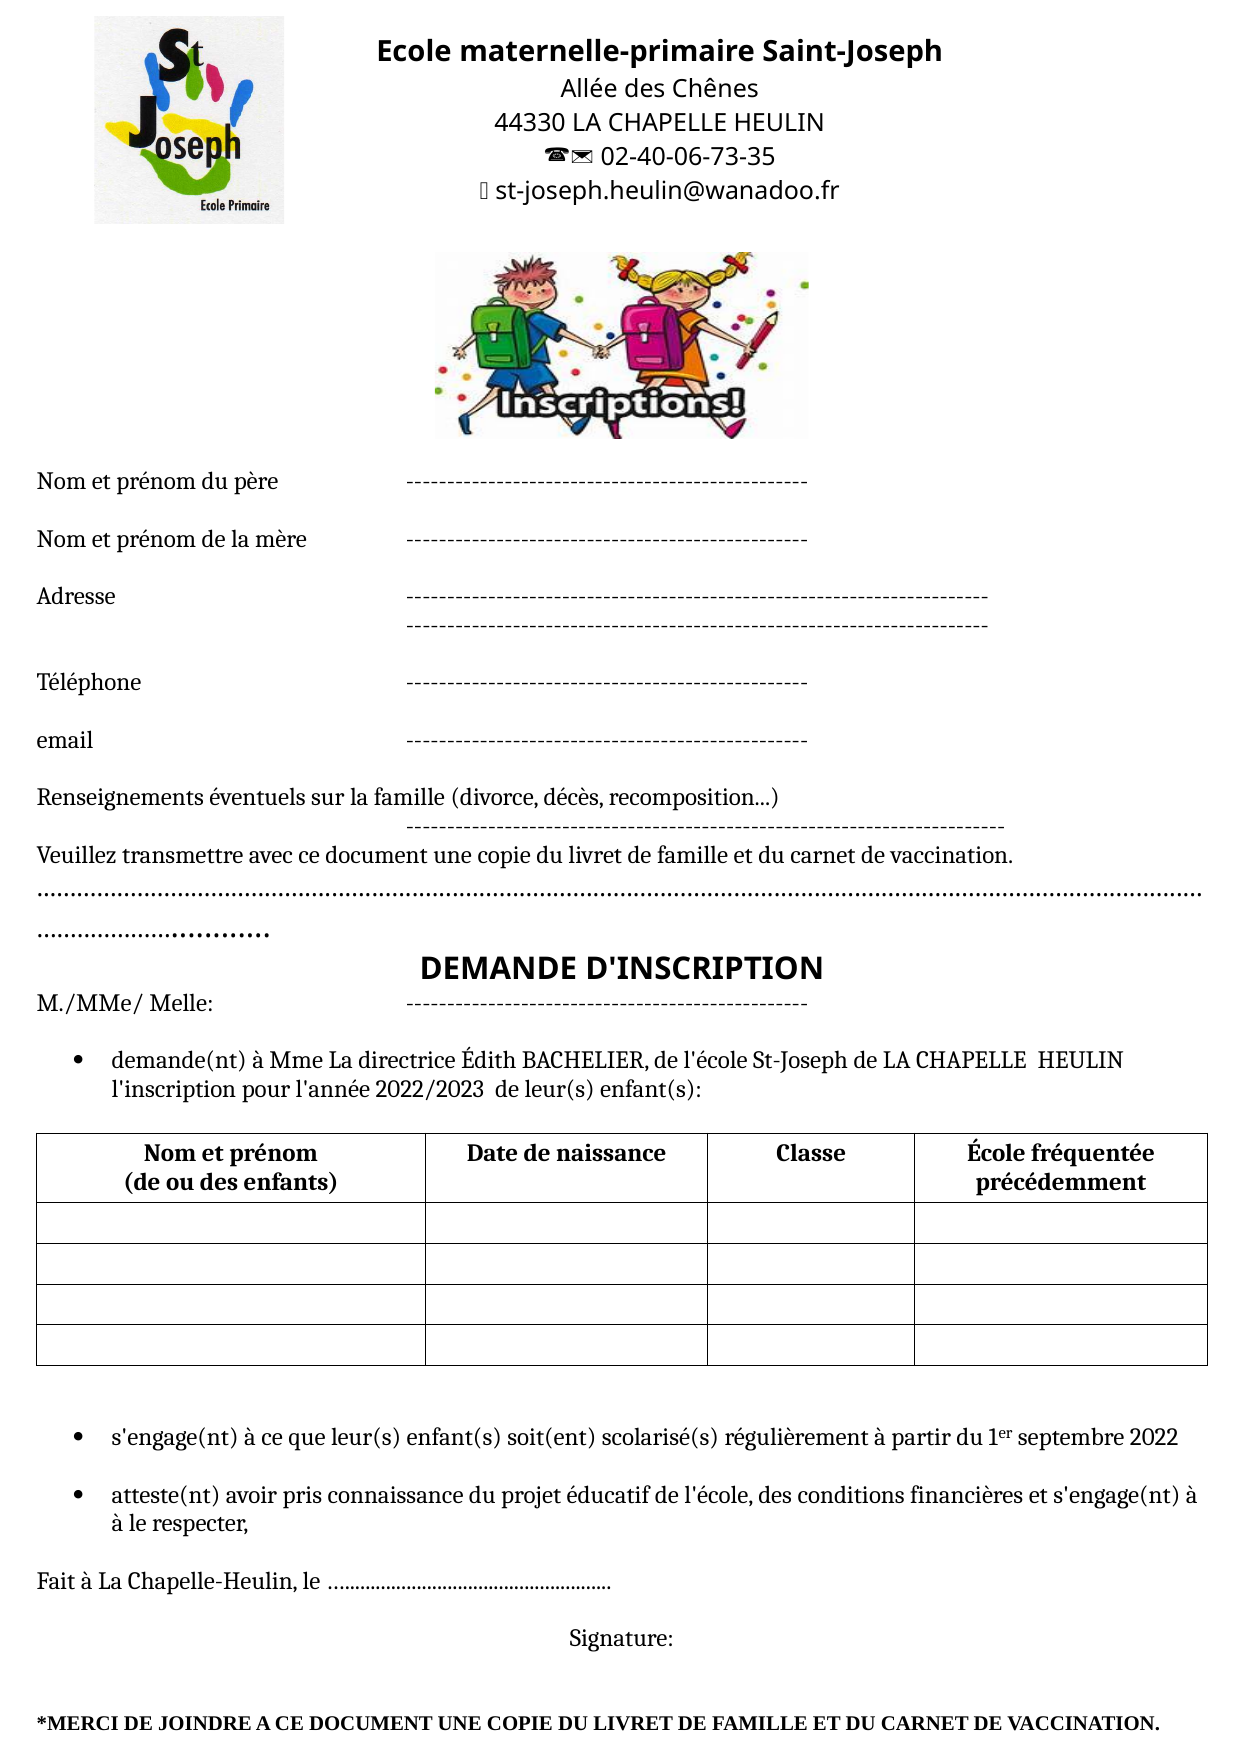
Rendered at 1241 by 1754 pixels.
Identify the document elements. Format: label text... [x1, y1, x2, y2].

table_cell [426, 1285, 707, 1324]
table_header Classe [708, 1134, 914, 1202]
text Nom et prénom du père ------------------------------------------------- [36, 467, 1207, 496]
text Adresse ----------------------------------------------------------------------- ----------------------------------------------------------------------- [36, 582, 1207, 639]
table_cell [708, 1203, 914, 1243]
text Allée des Chênes [342, 70, 977, 104]
text 44330 LA CHAPELLE HEULIN [342, 104, 977, 138]
table_cell [426, 1244, 707, 1283]
text Nom et prénom de la mère ------------------------------------------------- [36, 524, 1207, 553]
text Signature: [36, 1624, 1207, 1653]
table_cell [37, 1285, 425, 1324]
table_cell [708, 1285, 914, 1324]
table_cell [426, 1325, 707, 1365]
table_cell [708, 1244, 914, 1283]
table_cell [915, 1325, 1207, 1365]
text …........................................................................................................................................................................................................... [36, 869, 1207, 946]
text DEMANDE D'INSCRIPTION [36, 946, 1207, 989]
list demande(nt) à Mme La directrice Édith BACHELIER, de l'école St-Joseph de LA CHAPELLE HEULIN l'inscription pour l'année 2022/2023 de leur(s) enfant(s): [74, 1046, 1207, 1104]
table_cell [37, 1244, 425, 1283]
table_cell [915, 1244, 1207, 1283]
text *MERCI DE JOINDRE A CE DOCUMENT UNE COPIE DU LIVRET DE FAMILLE ET DU CARNET DE VACCINATION. [36, 1711, 1207, 1734]
table_cell [708, 1325, 914, 1365]
table_header Nom et prénom (de ou des enfants) [37, 1134, 425, 1202]
table_cell [915, 1203, 1207, 1243]
text Renseignements éventuels sur la famille (divorce, décès, recomposition...) [36, 783, 1207, 812]
table_cell [915, 1285, 1207, 1324]
text ------------------------------------------------------------------------- [36, 812, 1207, 841]
text  02-40-06-73-35 [342, 138, 977, 172]
list atteste(nt) avoir pris connaissance du projet éducatif de l'école, des conditions financières et s'engage(nt) à à le respecter, [74, 1481, 1207, 1538]
text Téléphone ------------------------------------------------- [36, 668, 1207, 697]
text email ------------------------------------------------- [36, 726, 1207, 754]
table_cell [426, 1203, 707, 1243]
text  st-joseph.heulin@wanadoo.fr [342, 172, 977, 206]
text M./MMe/ Melle: ------------------------------------------------- [36, 989, 1207, 1018]
text Fait à La Chapelle-Heulin, le ….................................................... [36, 1567, 1207, 1596]
table_cell [37, 1325, 425, 1365]
table_header École fréquentée précédemment [915, 1134, 1207, 1202]
text Veuillez transmettre avec ce document une copie du livret de famille et du carnet de vaccination. [36, 841, 1207, 869]
list s'engage(nt) à ce que leur(s) enfant(s) soit(ent) scolarisé(s) régulièrement à partir du 1er septembre 2022 [74, 1423, 1207, 1452]
table_header Date de naissance [426, 1134, 707, 1202]
text Ecole maternelle-primaire Saint-Joseph [342, 31, 977, 70]
table_cell [37, 1203, 425, 1243]
